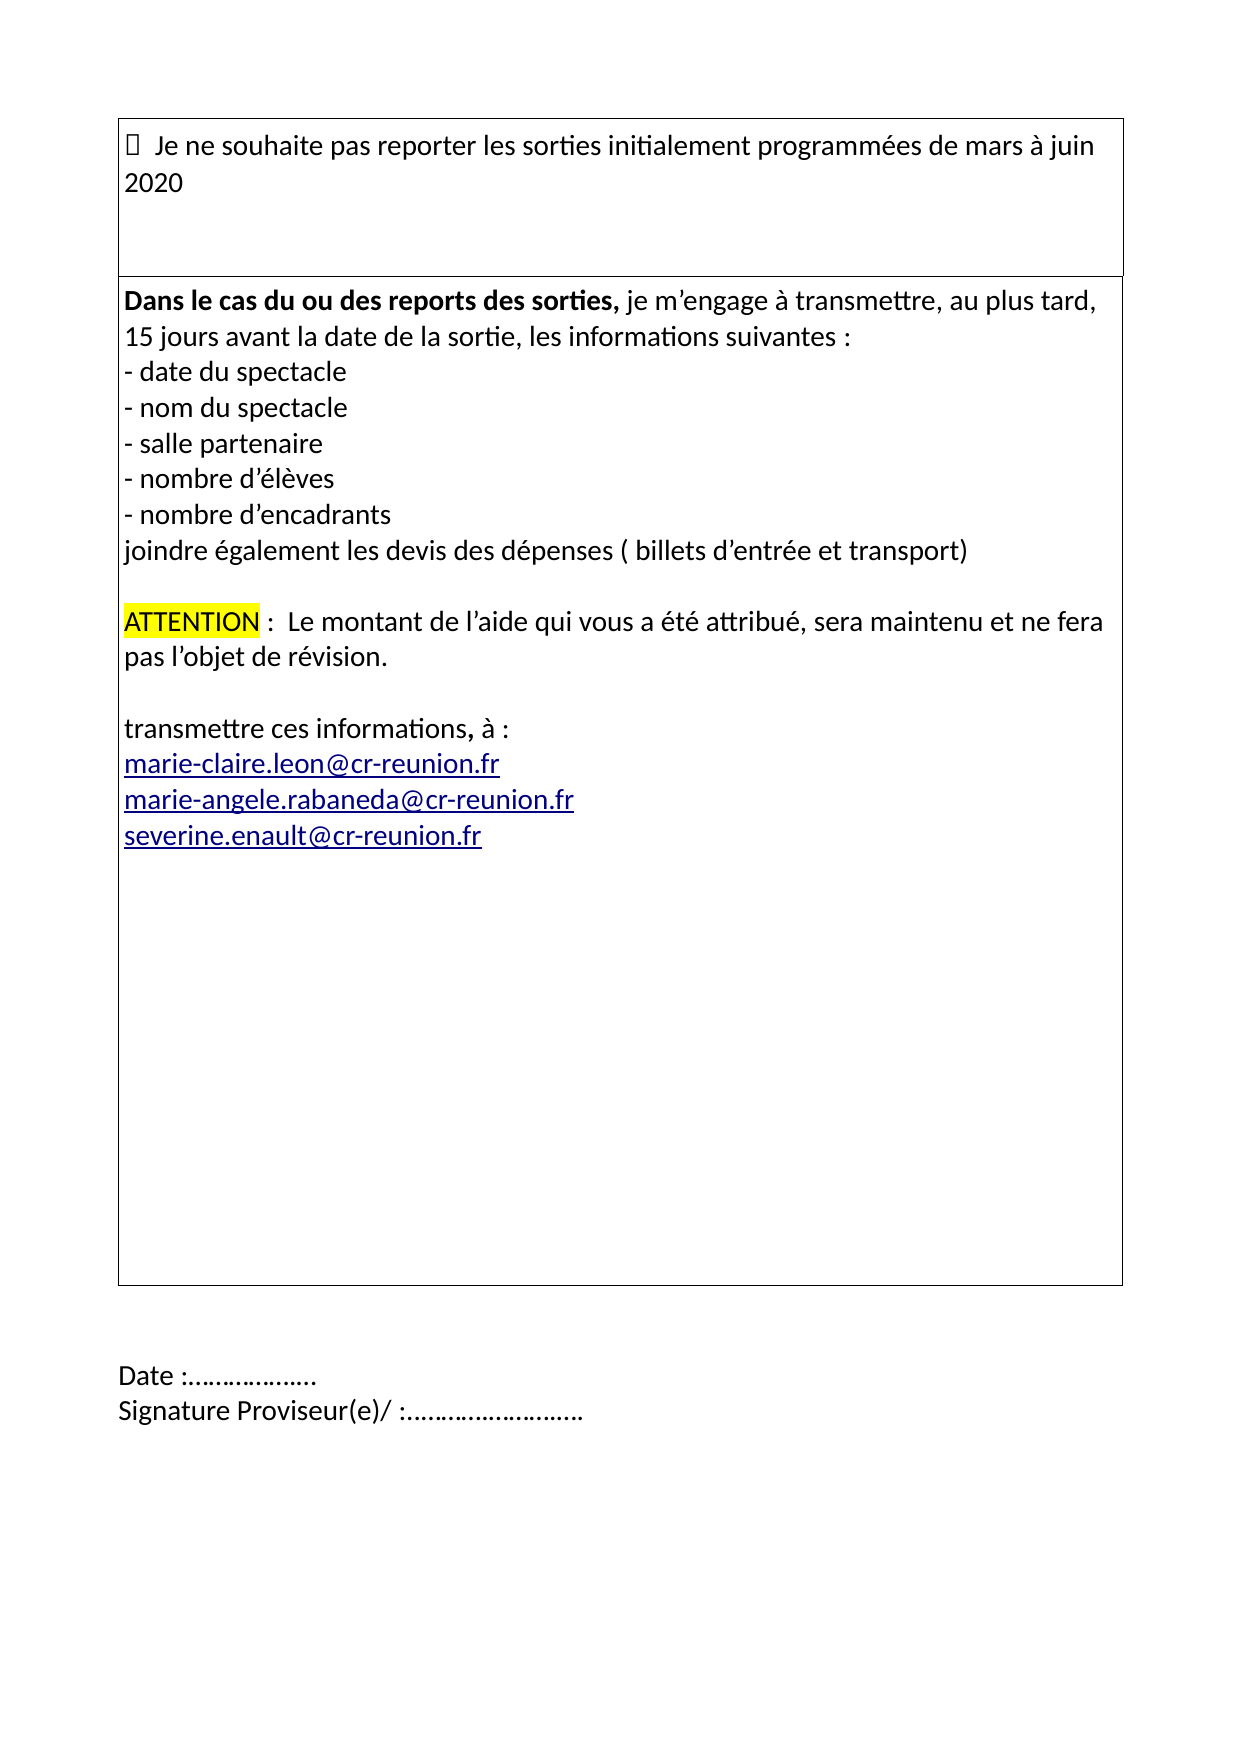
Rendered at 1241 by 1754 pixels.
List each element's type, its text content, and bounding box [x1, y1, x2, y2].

text Signature Proviseur(e)/ :..……….……….…. [118, 1392, 1122, 1428]
table_header Dans le cas du ou des reports des sorties, je m’engage à transmettre, au plus tard, 15 jours avant la date de la sortie, les informations suivantes : - date du spectacle - nom du spectacle - salle partenaire - nombre d’élèves - nombre d’encadrants joindre également les devis des dépenses ( billets d’entrée et transport) ATTENTION : Le montant de l’aide qui vous a été attribué, sera maintenu et ne fera pas l’objet de révision. transmettre ces informations, à : marie-claire.leon@cr-reunion.fr marie-angele.rabaneda@cr-reunion.fr severine.enault@cr-reunion.fr [119, 277, 1122, 1285]
text Date :…………….… [118, 1357, 1122, 1392]
table_header  Je ne souhaite pas reporter les sorties initialement programmées de mars à juin 2020 [119, 119, 1123, 276]
